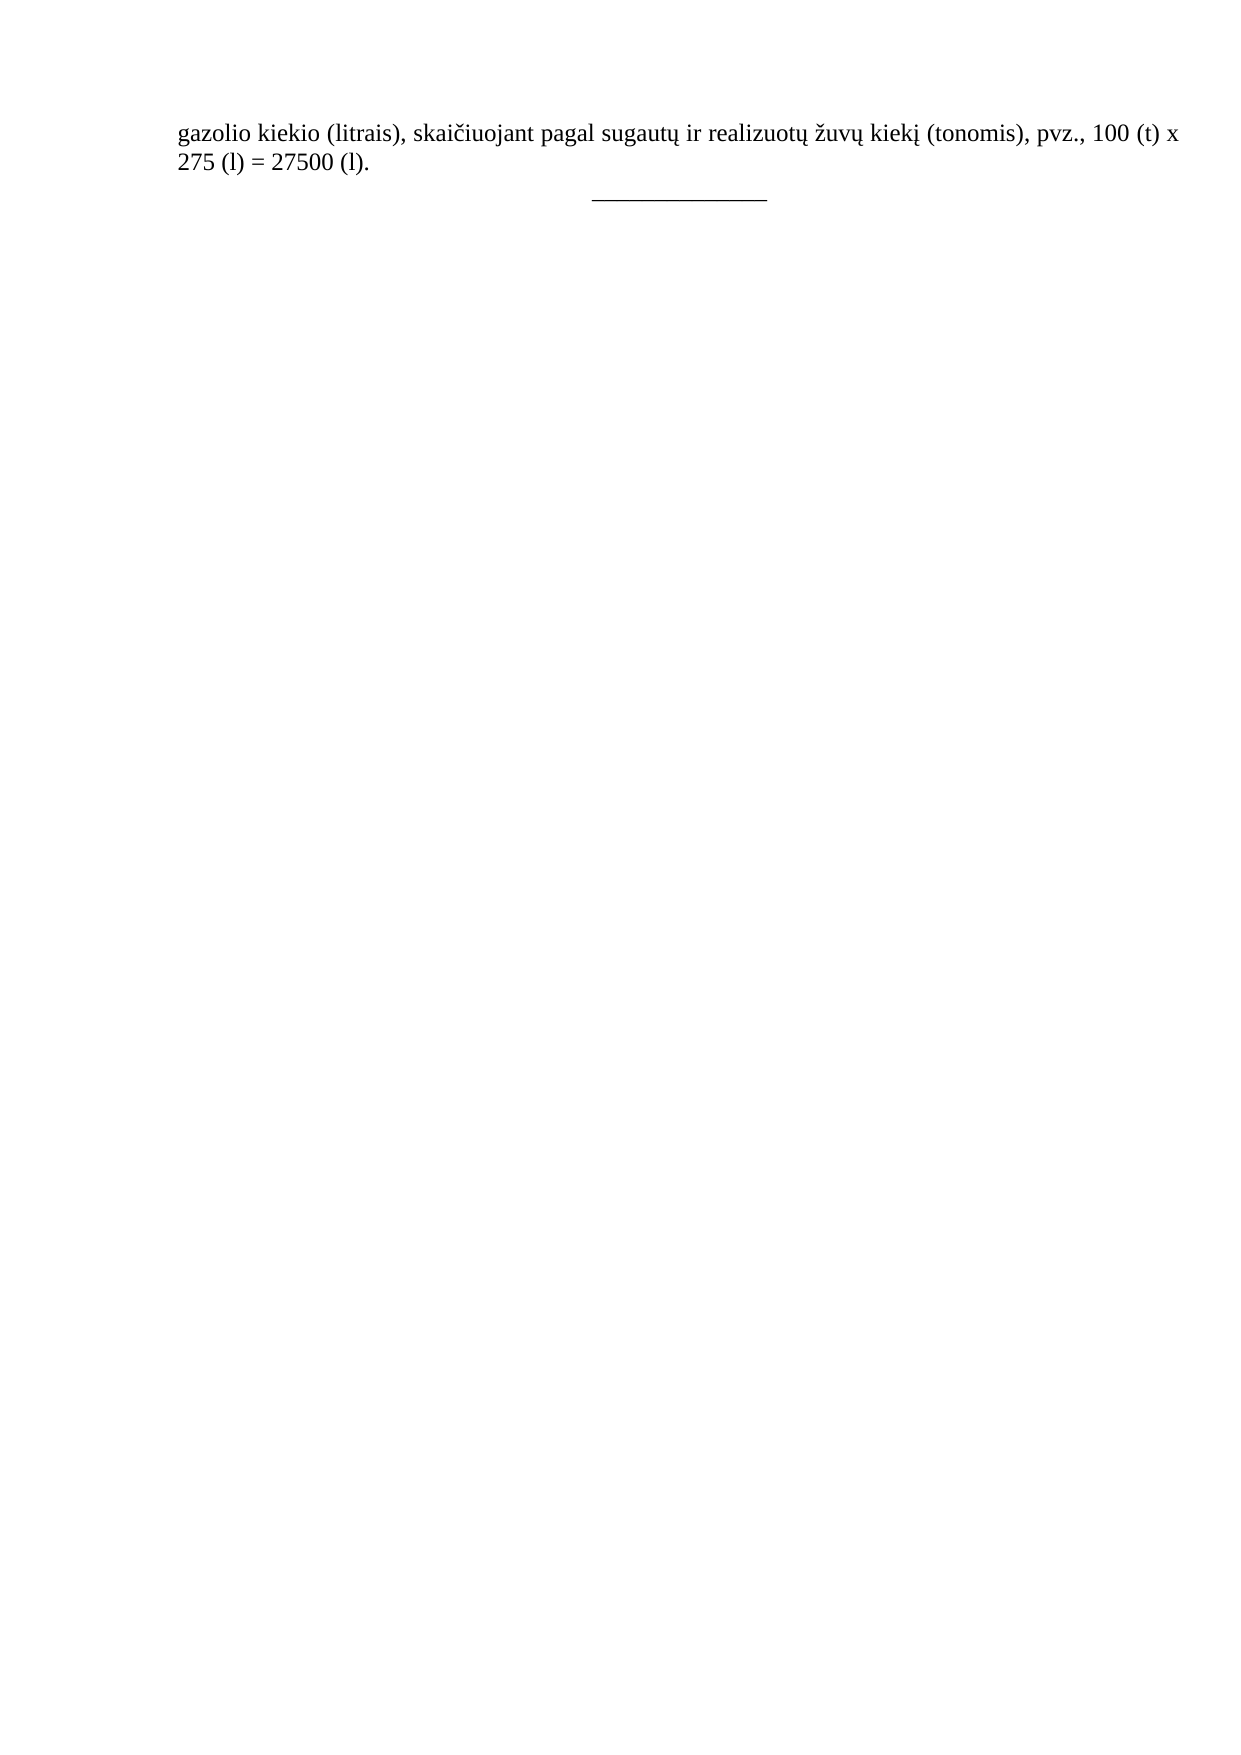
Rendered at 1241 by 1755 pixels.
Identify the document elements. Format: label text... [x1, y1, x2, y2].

text ______________ [177, 176, 1181, 204]
text gazolio kiekio (litrais), skaičiuojant pagal sugautų ir realizuotų žuvų kiekį (tonomis), pvz., 100 (t) x 275 (l) = 27500 (l). [177, 118, 1181, 176]
